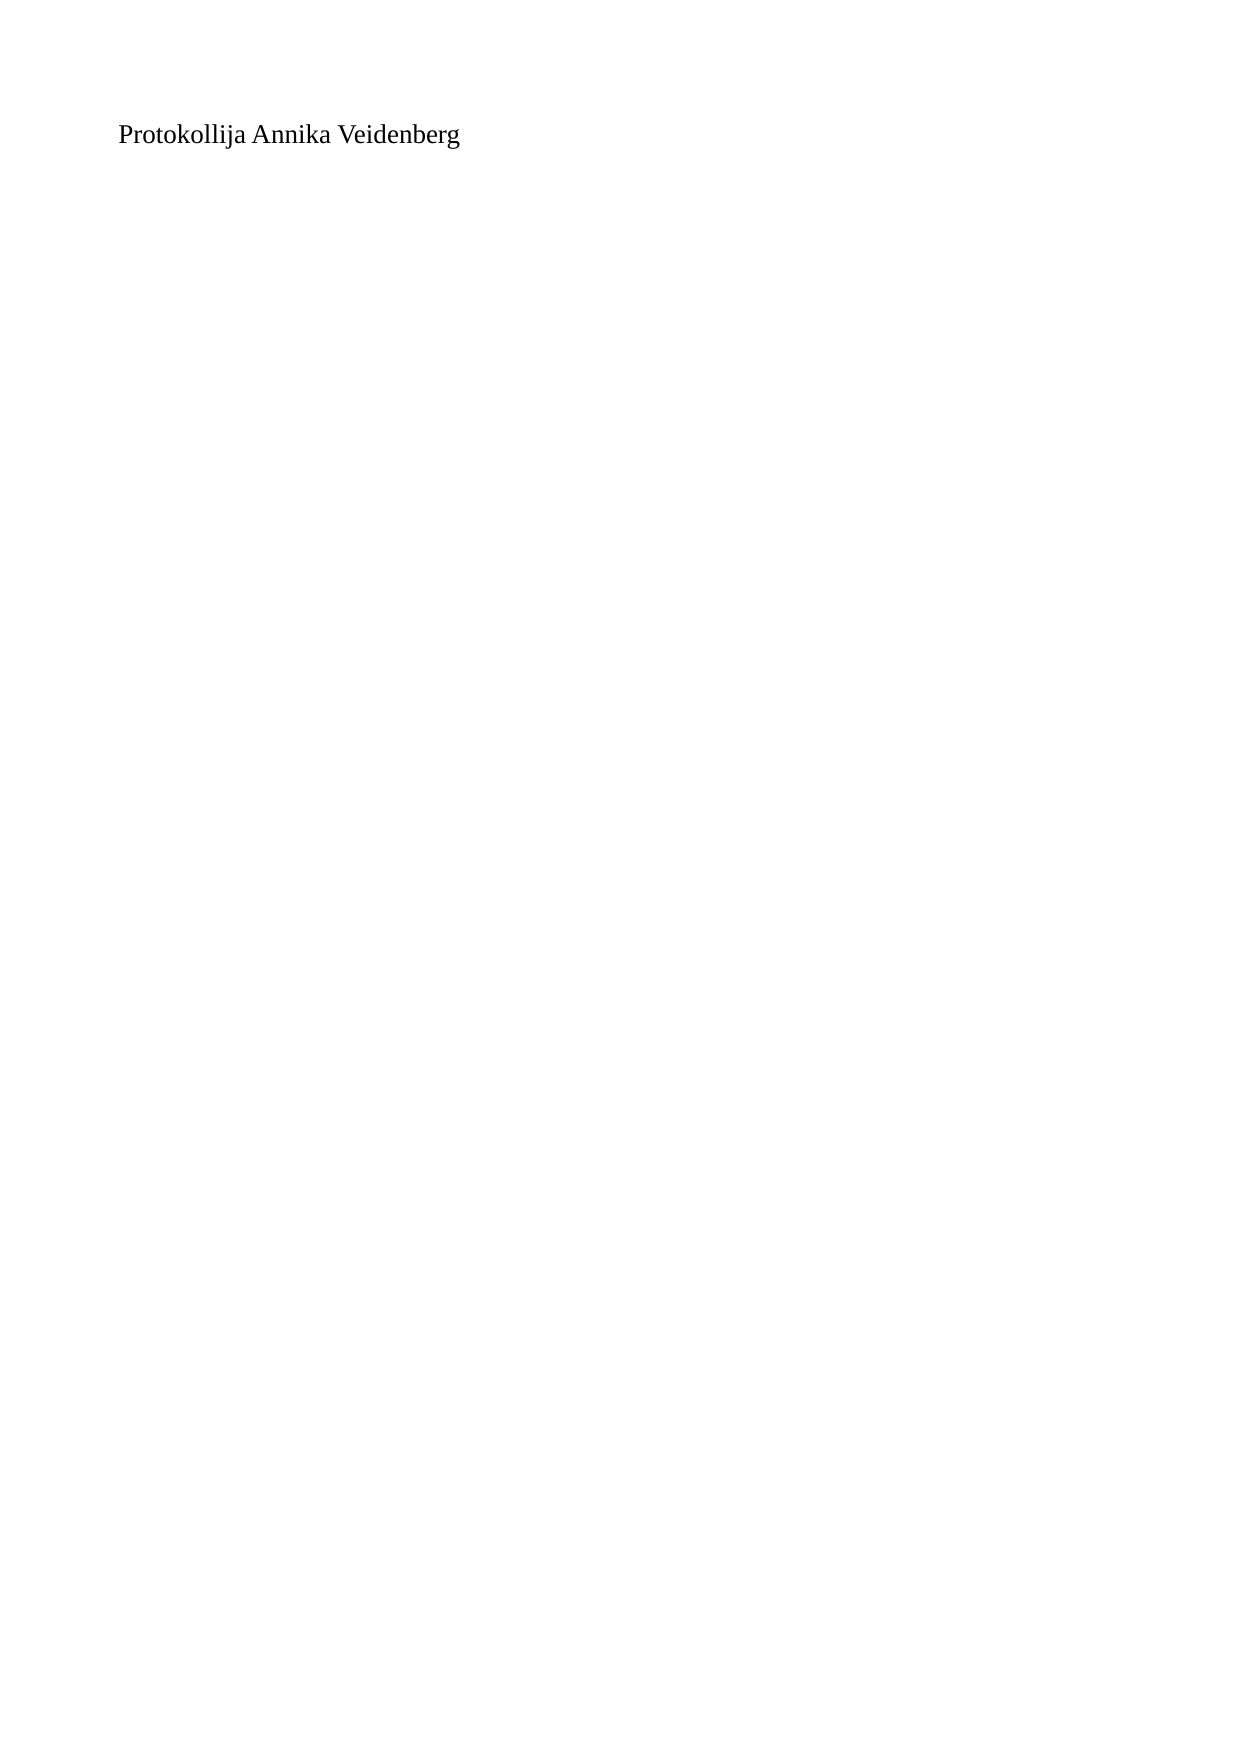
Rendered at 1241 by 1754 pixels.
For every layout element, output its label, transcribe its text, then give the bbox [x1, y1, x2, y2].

text Protokollija Annika Veidenberg [118, 118, 1122, 149]
